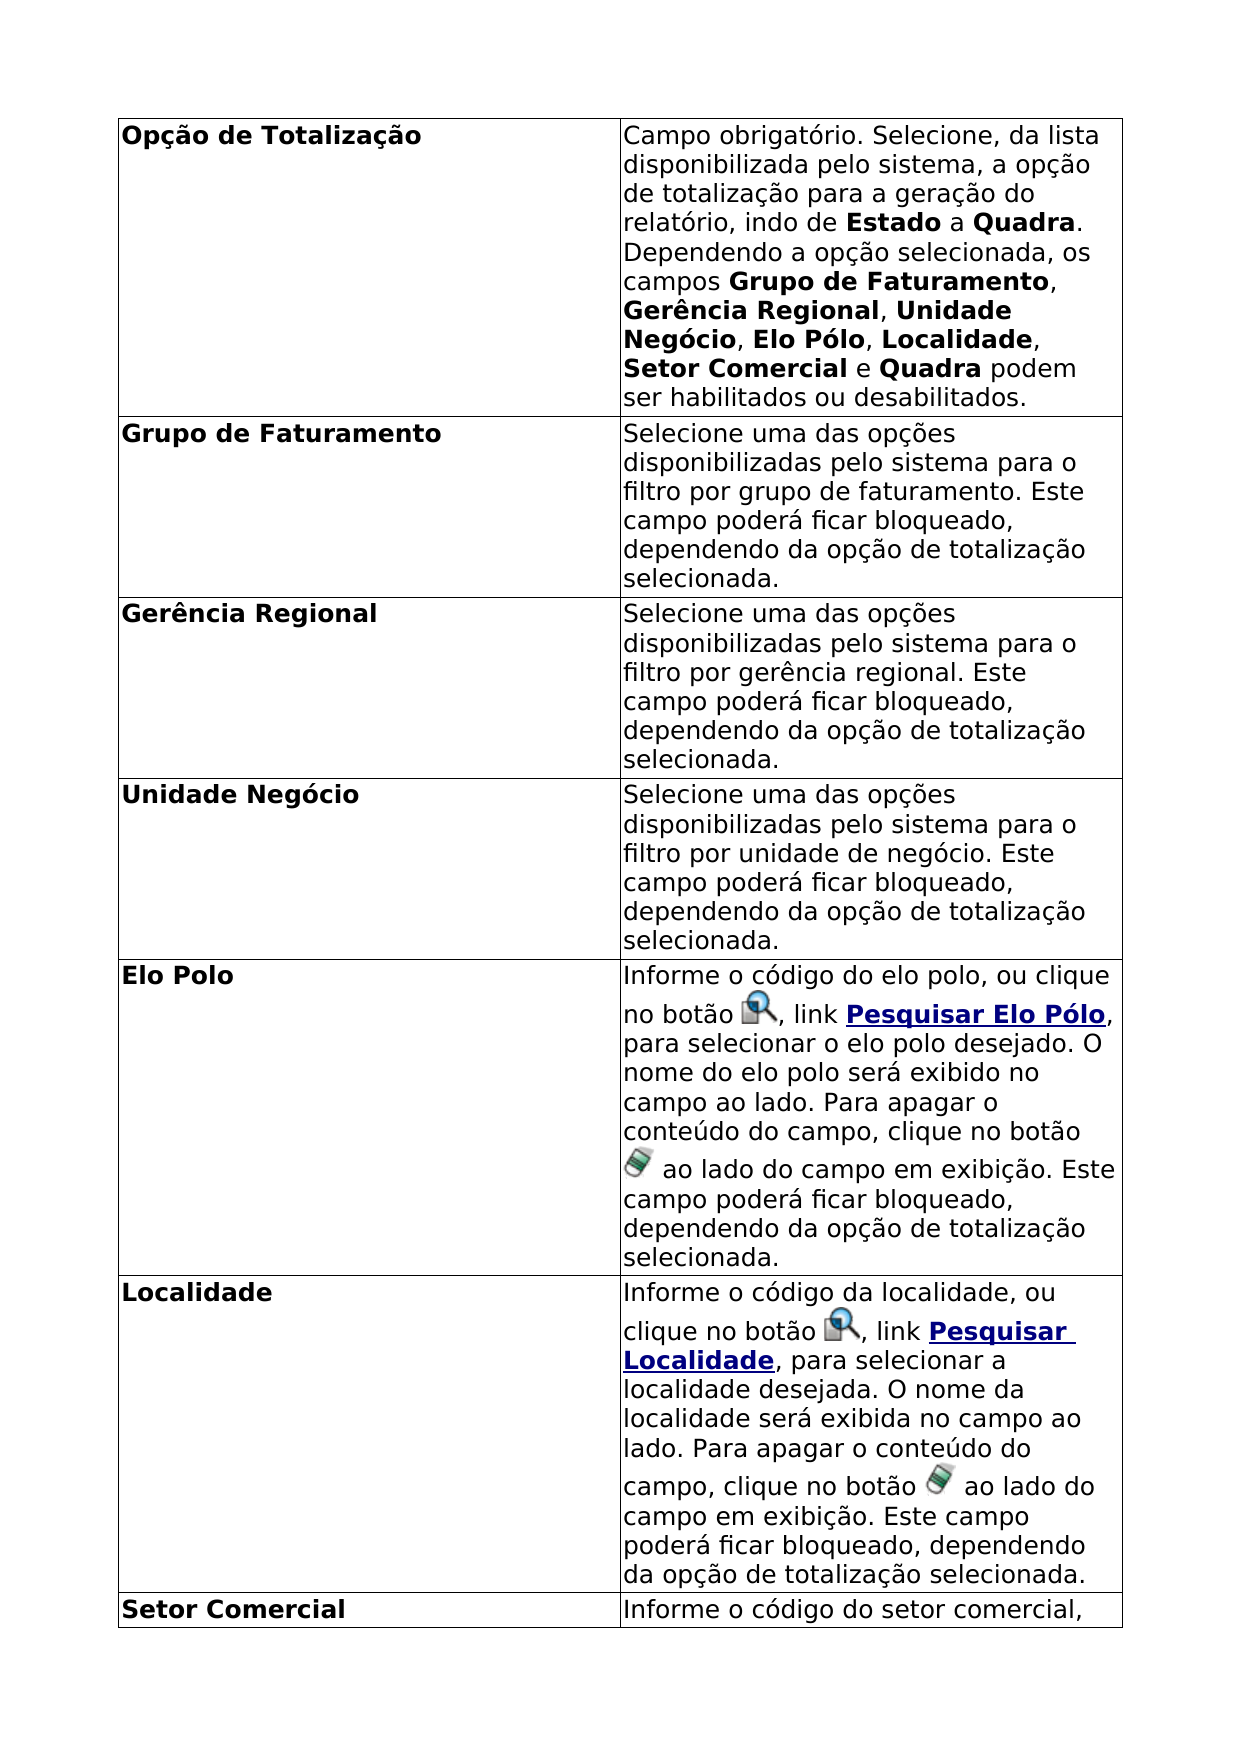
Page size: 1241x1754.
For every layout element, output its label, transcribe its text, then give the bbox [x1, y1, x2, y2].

table_cell Campo obrigatório. Selecione, da lista disponibilizada pelo sistema, a opção de totalização para a geração do relatório, indo de Estado a Quadra. Dependendo a opção selecionada, os campos Grupo de Faturamento, Gerência Regional, Unidade Negócio, Elo Pólo, Localidade, Setor Comercial e Quadra podem ser habilitados ou desabilitados. [621, 119, 1122, 416]
table_cell Selecione uma das opções disponibilizadas pelo sistema para o filtro por unidade de negócio. Este campo poderá ficar bloqueado, dependendo da opção de totalização selecionada. [621, 779, 1122, 958]
table_cell Informe o código do setor comercial, [621, 1593, 1122, 1627]
table_cell Informe o código do elo polo, ou clique no botão , link Pesquisar Elo Pólo, para selecionar o elo polo desejado. O nome do elo polo será exibido no campo ao lado. Para apagar o conteúdo do campo, clique no botão ao lado do campo em exibição. Este campo poderá ficar bloqueado, dependendo da opção de totalização selecionada. [621, 960, 1122, 1275]
table_cell Selecione uma das opções disponibilizadas pelo sistema para o filtro por gerência regional. Este campo poderá ficar bloqueado, dependendo da opção de totalização selecionada. [621, 598, 1122, 778]
table_cell Unidade Negócio [119, 779, 620, 958]
table_cell Opção de Totalização [119, 119, 620, 416]
table_cell Grupo de Faturamento [119, 417, 620, 597]
table_cell Elo Polo [119, 960, 620, 1275]
table_cell Gerência Regional [119, 598, 620, 778]
table_cell Selecione uma das opções disponibilizadas pelo sistema para o filtro por grupo de faturamento. Este campo poderá ficar bloqueado, dependendo da opção de totalização selecionada. [621, 417, 1122, 597]
table_cell Setor Comercial [119, 1593, 620, 1627]
picture [741, 990, 778, 1024]
table_cell Informe o código da localidade, ou clique no botão , link Pesquisar Localidade, para selecionar a localidade desejada. O nome da localidade será exibida no campo ao lado. Para apagar o conteúdo do campo, clique no botão ao lado do campo em exibição. Este campo poderá ficar bloqueado, dependendo da opção de totalização selecionada. [621, 1276, 1122, 1592]
table_cell Localidade [119, 1276, 620, 1592]
picture [824, 1307, 861, 1341]
picture [622, 1146, 655, 1179]
picture [924, 1462, 956, 1496]
